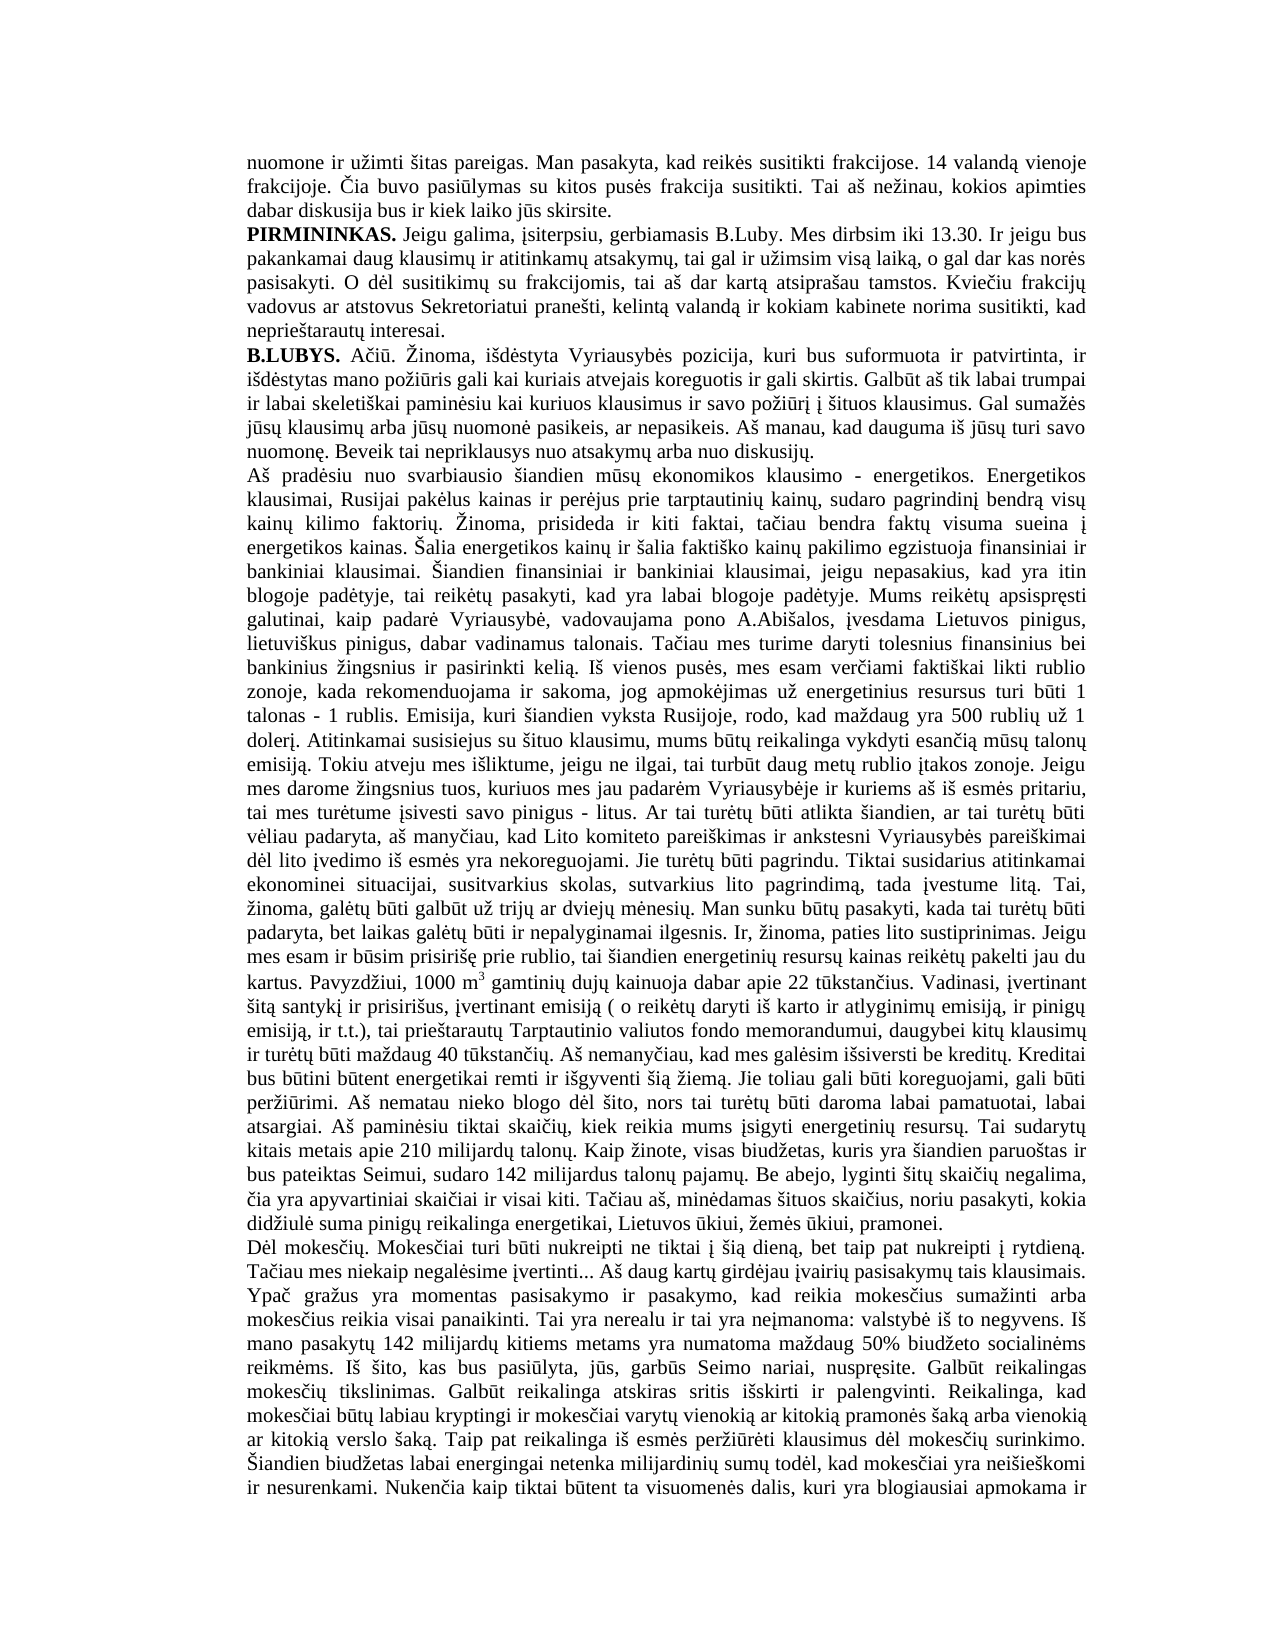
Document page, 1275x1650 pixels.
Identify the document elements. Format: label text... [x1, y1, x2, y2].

text nuomone ir užimti šitas pareigas. Man pasakyta, kad reikės susitikti frakcijose. 14 valandą vienoje frakcijoje. Čia buvo pasiūlymas su kitos pusės frakcija susitikti. Tai aš nežinau, kokios apimties dabar diskusija bus ir kiek laiko jūs skirsite. [247, 150, 1087, 222]
text Aš pradėsiu nuo svarbiausio šiandien mūsų ekonomikos klausimo - energetikos. Energetikos klausimai, Rusijai pakėlus kainas ir perėjus prie tarptautinių kainų, sudaro pagrindinį bendrą visų kainų kilimo faktorių. Žinoma, prisideda ir kiti faktai, tačiau bendra faktų visuma sueina į energetikos kainas. Šalia energetikos kainų ir šalia faktiško kainų pakilimo egzistuoja finansiniai ir bankiniai klausimai. Šiandien finansiniai ir bankiniai klausimai, jeigu nepasakius, kad yra itin blogoje padėtyje, tai reikėtų pasakyti, kad yra labai blogoje padėtyje. Mums reikėtų apsispręsti galutinai, kaip padarė Vyriausybė, vadovaujama pono A.Abišalos, įvesdama Lietuvos pinigus, lietuviškus pinigus, dabar vadinamus talonais. Tačiau mes turime daryti tolesnius finansinius bei bankinius žingsnius ir pasirinkti kelią. Iš vienos pusės, mes esam verčiami faktiškai likti rublio zonoje, kada rekomenduojama ir sakoma, jog apmokėjimas už energetinius resursus turi būti 1 talonas - 1 rublis. Emisija, kuri šiandien vyksta Rusijoje, rodo, kad maždaug yra 500 rublių už 1 dolerį. Atitinkamai susisiejus su šituo klausimu, mums būtų reikalinga vykdyti esančią mūsų talonų emisiją. Tokiu atveju mes išliktume, jeigu ne ilgai, tai turbūt daug metų rublio įtakos zonoje. Jeigu mes darome žingsnius tuos, kuriuos mes jau padarėm Vyriausybėje ir kuriems aš iš esmės pritariu, tai mes turėtume įsivesti savo pinigus - litus. Ar tai turėtų būti atlikta šiandien, ar tai turėtų būti vėliau padaryta, aš manyčiau, kad Lito komiteto pareiškimas ir ankstesni Vyriausybės pareiškimai dėl lito įvedimo iš esmės yra nekoreguojami. Jie turėtų būti pagrindu. Tiktai susidarius atitinkamai ekonominei situacijai, susitvarkius skolas, sutvarkius lito pagrindimą, tada įvestume litą. Tai, žinoma, galėtų būti galbūt už trijų ar dviejų mėnesių. Man sunku būtų pasakyti, kada tai turėtų būti padaryta, bet laikas galėtų būti ir nepalyginamai ilgesnis. Ir, žinoma, paties lito sustiprinimas. Jeigu mes esam ir būsim prisirišę prie rublio, tai šiandien energetinių resursų kainas reikėtų pakelti jau du kartus. Pavyzdžiui, 1000 m3 gamtinių dujų kainuoja dabar apie 22 tūkstančius. Vadinasi, įvertinant šitą santykį ir prisirišus, įvertinant emisiją ( o reikėtų daryti iš karto ir atlyginimų emisiją, ir pinigų emisiją, ir t.t.), tai prieštarautų Tarptautinio valiutos fondo memorandumui, daugybei kitų klausimų ir turėtų būti maždaug 40 tūkstančių. Aš nemanyčiau, kad mes galėsim išsiversti be kreditų. Kreditai bus būtini būtent energetikai remti ir išgyventi šią žiemą. Jie toliau gali būti koreguojami, gali būti peržiūrimi. Aš nematau nieko blogo dėl šito, nors tai turėtų būti daroma labai pamatuotai, labai atsargiai. Aš paminėsiu tiktai skaičių, kiek reikia mums įsigyti energetinių resursų. Tai sudarytų kitais metais apie 210 milijardų talonų. Kaip žinote, visas biudžetas, kuris yra šiandien paruoštas ir bus pateiktas Seimui, sudaro 142 milijardus talonų pajamų. Be abejo, lyginti šitų skaičių negalima, čia yra apyvartiniai skaičiai ir visai kiti. Tačiau aš, minėdamas šituos skaičius, noriu pasakyti, kokia didžiulė suma pinigų reikalinga energetikai, Lietuvos ūkiui, žemės ūkiui, pramonei. [247, 463, 1087, 1234]
text Dėl mokesčių. Mokesčiai turi būti nukreipti ne tiktai į šią dieną, bet taip pat nukreipti į rytdieną. Tačiau mes niekaip negalėsime įvertinti... Aš daug kartų girdėjau įvairių pasisakymų tais klausimais. Ypač gražus yra momentas pasisakymo ir pasakymo, kad reikia mokesčius sumažinti arba mokesčius reikia visai panaikinti. Tai yra nerealu ir tai yra neįmanoma: valstybė iš to negyvens. Iš mano pasakytų 142 milijardų kitiems metams yra numatoma maždaug 50% biudžeto socialinėms reikmėms. Iš šito, kas bus pasiūlyta, jūs, garbūs Seimo nariai, nuspręsite. Galbūt reikalingas mokesčių tikslinimas. Galbūt reikalinga atskiras sritis išskirti ir palengvinti. Reikalinga, kad mokesčiai būtų labiau kryptingi ir mokesčiai varytų vienokią ar kitokią pramonės šaką arba vienokią ar kitokią verslo šaką. Taip pat reikalinga iš esmės peržiūrėti klausimus dėl mokesčių surinkimo. Šiandien biudžetas labai energingai netenka milijardinių sumų todėl, kad mokesčiai yra neišieškomi ir nesurenkami. Nukenčia kaip tiktai būtent ta visuomenės dalis, kuri yra blogiausiai apmokama ir [247, 1234, 1087, 1499]
text Pirmininkas. Jeigu galima, įsiterpsiu, gerbiamasis B.Luby. Mes dirbsim iki 13.30. Ir jeigu bus pakankamai daug klausimų ir atitinkamų atsakymų, tai gal ir užimsim visą laiką, o gal dar kas norės pasisakyti. O dėl susitikimų su frakcijomis, tai aš dar kartą atsiprašau tamstos. Kviečiu frakcijų vadovus ar atstovus Sekretoriatui pranešti, kelintą valandą ir kokiam kabinete norima susitikti, kad neprieštarautų interesai. [247, 222, 1087, 342]
text B.Lubys. Ačiū. Žinoma, išdėstyta Vyriausybės pozicija, kuri bus suformuota ir patvirtinta, ir išdėstytas mano požiūris gali kai kuriais atvejais koreguotis ir gali skirtis. Galbūt aš tik labai trumpai ir labai skeletiškai paminėsiu kai kuriuos klausimus ir savo požiūrį į šituos klausimus. Gal sumažės jūsų klausimų arba jūsų nuomonė pasikeis, ar nepasikeis. Aš manau, kad dauguma iš jūsų turi savo nuomonę. Beveik tai nepriklausys nuo atsakymų arba nuo diskusijų. [247, 342, 1087, 463]
